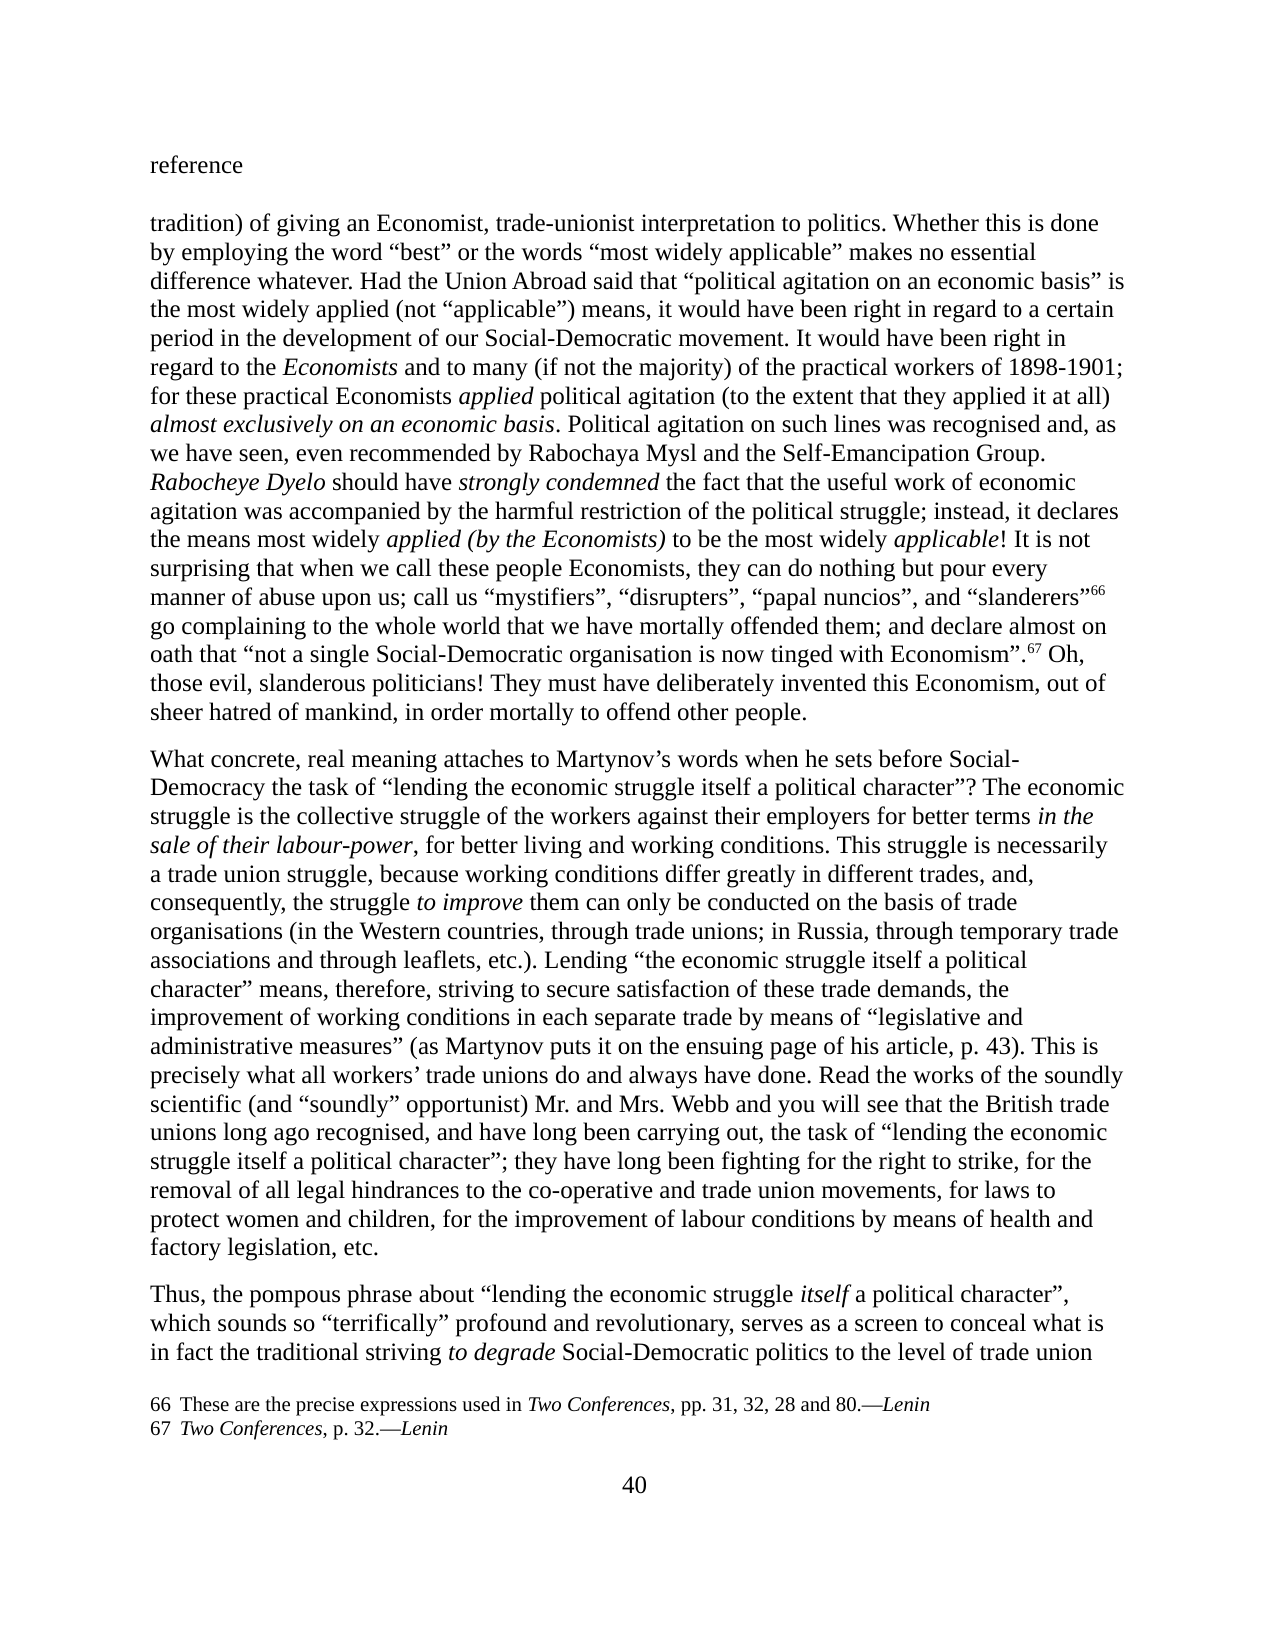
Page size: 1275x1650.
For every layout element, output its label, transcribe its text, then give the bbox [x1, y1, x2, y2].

text Two Conferences, p. 32.—Lenin [150, 1416, 1125, 1440]
text These are the precise expressions used in Two Conferences, pp. 31, 32, 28 and 80.—Lenin [150, 1392, 1125, 1416]
text What concrete, real meaning attaches to Martynov’s words when he sets before Social-Democracy the task of “lending the economic struggle itself a political character”? The economic struggle is the collective struggle of the workers against their employers for better terms in the sale of their labour-power, for better living and working conditions. This struggle is necessarily a trade union struggle, because working conditions differ greatly in different trades, and, consequently, the struggle to improve them can only be conducted on the basis of trade organisations (in the Western countries, through trade unions; in Russia, through temporary trade associations and through leaflets, etc.). Lending “the economic struggle itself a political character” means, therefore, striving to secure satisfaction of these trade demands, the improvement of working conditions in each separate trade by means of “legislative and administrative measures” (as Martynov puts it on the ensuing page of his article, p. 43). This is precisely what all workers’ trade unions do and always have done. Read the works of the soundly scientific (and “soundly” opportunist) Mr. and Mrs. Webb and you will see that the British trade unions long ago recognised, and have long been carrying out, the task of “lending the economic struggle itself a political character”; they have long been fighting for the right to strike, for the removal of all legal hindrances to the co-operative and trade union movements, for laws to protect women and children, for the improvement of labour conditions by means of health and factory legislation, etc. [150, 744, 1125, 1261]
text Thus, the pompous phrase about “lending the economic struggle itself a political character”, which sounds so “terrifically” profound and revolutionary, serves as a screen to conceal what is in fact the traditional striving to degrade Social-Democratic politics to the level of trade union [150, 1279, 1125, 1365]
text tradition) of giving an Economist, trade-unionist interpretation to politics. Whether this is done by employing the word “best” or the words “most widely applicable” makes no essential difference whatever. Had the Union Abroad said that “political agitation on an economic basis” is the most widely applied (not “applicable”) means, it would have been right in regard to a certain period in the development of our Social-Democratic movement. It would have been right in regard to the Economists and to many (if not the majority) of the practical workers of 1898-1901; for these practical Economists applied political agitation (to the extent that they applied it at all) almost exclusively on an economic basis. Political agitation on such lines was recognised and, as we have seen, even recommended by Rabochaya Mysl and the Self-Emancipation Group. Rabocheye Dyelo should have strongly condemned the fact that the useful work of economic agitation was accompanied by the harmful restriction of the political struggle; instead, it declares the means most widely applied (by the Economists) to be the most widely applicable! It is not surprising that when we call these people Economists, they can do nothing but pour every manner of abuse upon us; call us “mystifiers”, “disrupters”, “papal nuncios”, and “slanderers” go complaining to the whole world that we have mortally offended them; and declare almost on oath that “not a single Social-Democratic organisation is now tinged with Economism”. Oh, those evil, slanderous politicians! They must have deliberately invented this Economism, out of sheer hatred of mankind, in order mortally to offend other people. [150, 208, 1125, 726]
